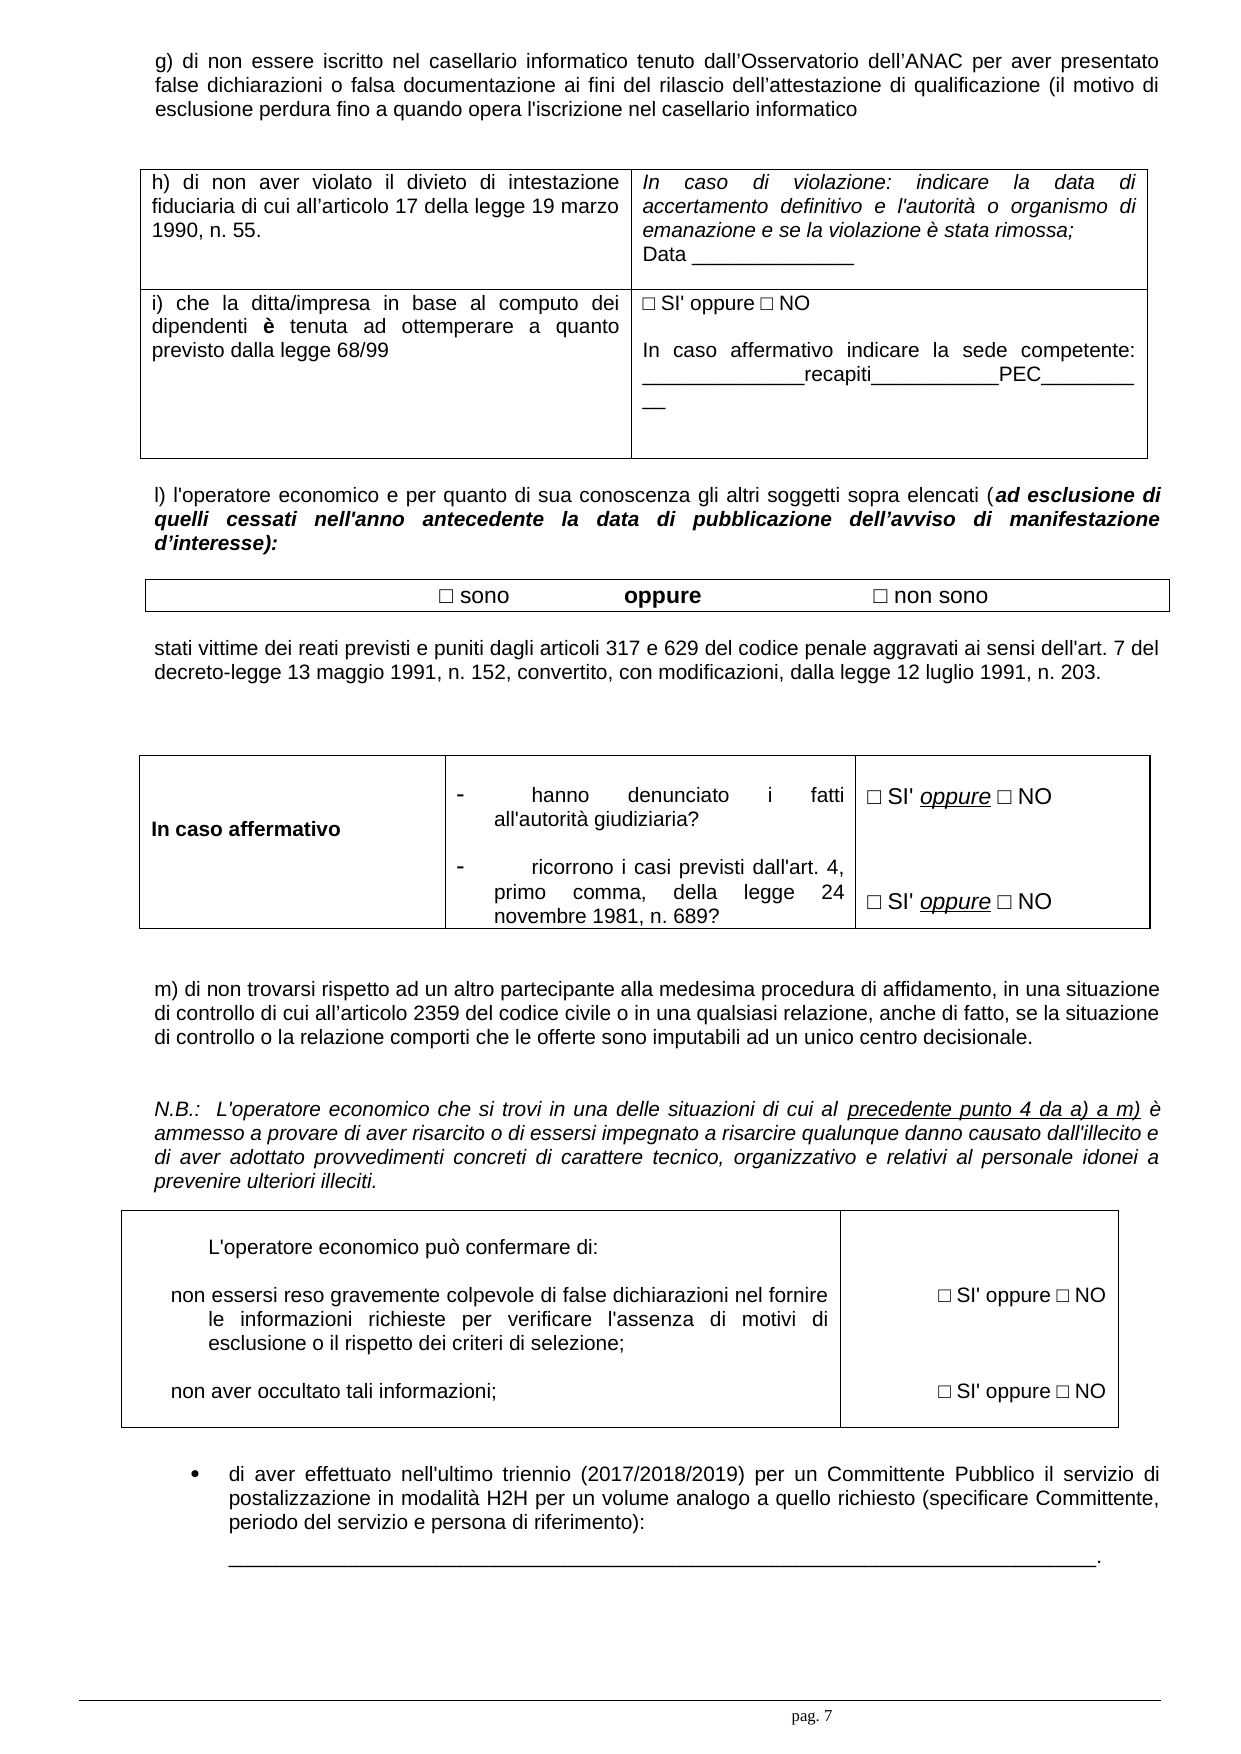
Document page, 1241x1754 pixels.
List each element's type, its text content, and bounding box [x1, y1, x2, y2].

text g) di non essere iscritto nel casellario informatico tenuto dall’Osservatorio dell’ANAC per aver presentato false dichiarazioni o falsa documentazione ai fini del rilascio dell’attestazione di qualificazione (il motivo di esclusione perdura fino a quando opera l'iscrizione nel casellario informatico [155, 49, 1161, 121]
table_header L'operatore economico può confermare di: non essersi reso gravemente colpevole di false dichiarazioni nel fornire le informazioni richieste per verificare l'assenza di motivi di esclusione o il rispetto dei criteri di selezione; non aver occultato tali informazioni; [122, 1211, 840, 1427]
table_cell i) che la ditta/impresa in base al computo dei dipendenti è tenuta ad ottemperare a quanto previsto dalla legge 68/99 [141, 290, 631, 458]
text ___________________________________________________________________________. [228, 1544, 1161, 1568]
text l) l'operatore economico e per quanto di sua conoscenza gli altri soggetti sopra elencati (ad esclusione di quelli cessati nell'anno antecedente la data di pubblicazione dell’avviso di manifestazione d’interesse): [154, 483, 1161, 555]
table_header hanno denunciato i fatti all'autorità giudiziaria? ricorrono i casi previsti dall'art. 4, primo comma, della legge 24 novembre 1981, n. 689? [446, 756, 855, 928]
table_header □ SI' oppure □ NO □ SI' oppure □ NO [841, 1211, 1118, 1427]
text m) di non trovarsi rispetto ad un altro partecipante alla medesima procedura di affidamento, in una situazione di controllo di cui all’articolo 2359 del codice civile o in una qualsiasi relazione, anche di fatto, se la situazione di controllo o la relazione comporti che le offerte sono imputabili ad un unico centro decisionale. [154, 953, 1161, 1048]
table_cell □ SI' oppure □ NO In caso affermativo indicare la sede competente: ______________recapiti___________PEC__________ [632, 290, 1147, 458]
table_header □ SI' oppure □ NO □ SI' oppure □ NO [856, 756, 1149, 928]
table_header In caso affermativo [140, 756, 445, 928]
list di aver effettuato nell'ultimo triennio (2017/2018/2019) per un Committente Pubblico il servizio di postalizzazione in modalità H2H per un volume analogo a quello richiesto (specificare Committente, periodo del servizio e persona di riferimento): [191, 1462, 1161, 1534]
text stati vittime dei reati previsti e puniti dagli articoli 317 e 629 del codice penale aggravati ai sensi dell'art. 7 del decreto-legge 13 maggio 1991, n. 152, convertito, con modificazioni, dalla legge 12 luglio 1991, n. 203. [154, 636, 1161, 683]
text N.B.: L'operatore economico che si trovi in una delle situazioni di cui al precedente punto 4 da a) a m) è ammesso a provare di aver risarcito o di essersi impegnato a risarcire qualunque danno causato dall'illecito e di aver adottato provvedimenti concreti di carattere tecnico, organizzativo e relativi al personale idonei a prevenire ulteriori illeciti. [154, 1097, 1161, 1192]
text □ sono oppure □ non sono [146, 580, 1169, 611]
table_header In caso di violazione: indicare la data di accertamento definitivo e l'autorità o organismo di emanazione e se la violazione è stata rimossa; Data ______________ [632, 170, 1147, 289]
table_header h) di non aver violato il divieto di intestazione fiduciaria di cui all’articolo 17 della legge 19 marzo 1990, n. 55. [141, 170, 631, 289]
